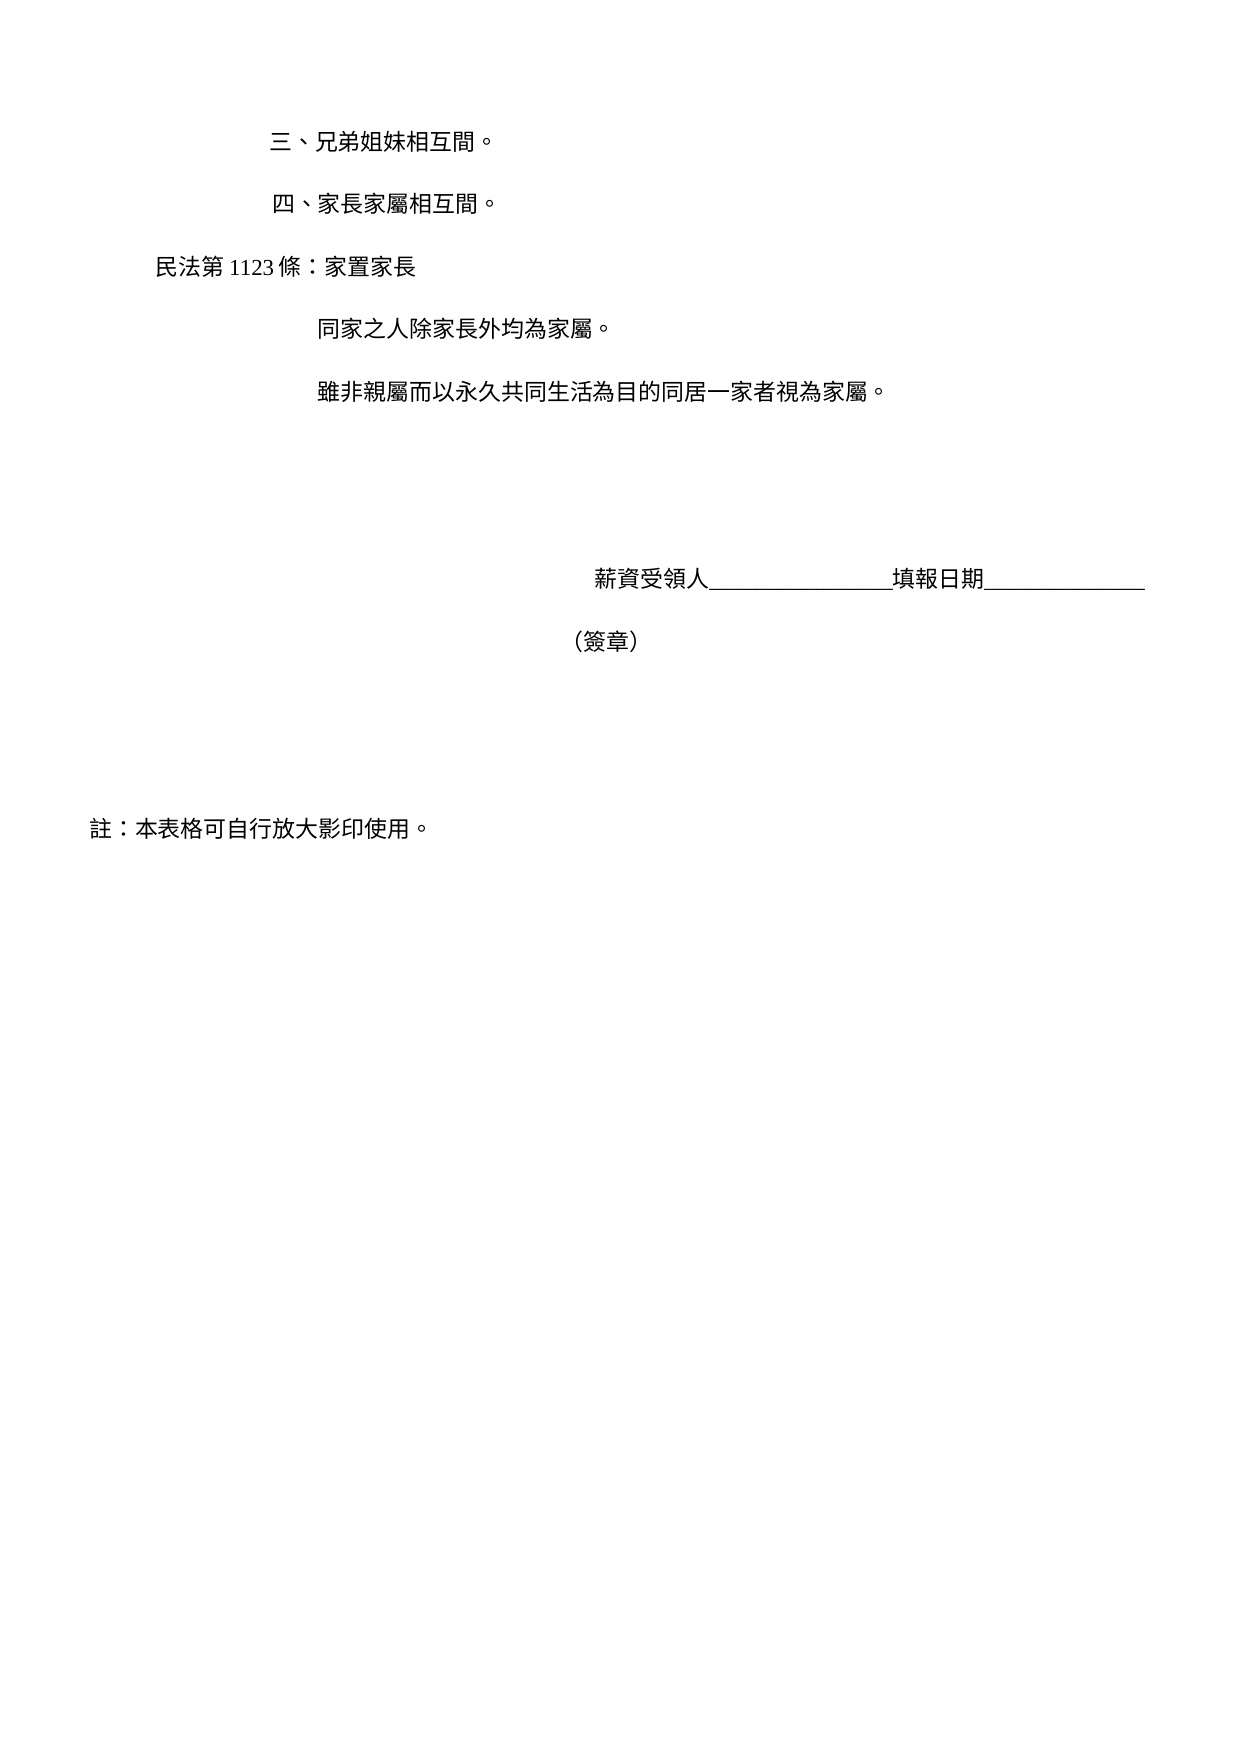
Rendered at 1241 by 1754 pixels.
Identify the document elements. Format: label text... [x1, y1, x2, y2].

text 同家之人除家長外均為家屬。 [180, 286, 1152, 349]
text 薪資受領人________________填報日期______________ [135, 536, 1152, 599]
text 民法第1123條：家置家長 [139, 224, 1152, 286]
text （簽章） [135, 599, 1152, 661]
text 四、家長家屬相互間。 [89, 161, 1152, 224]
text 註：本表格可自行放大影印使用。 [89, 786, 1152, 849]
text 雖非親屬而以永久共同生活為目的同居一家者視為家屬。 [135, 349, 1152, 411]
text 三、兄弟姐妹相互間。 [89, 99, 1152, 161]
